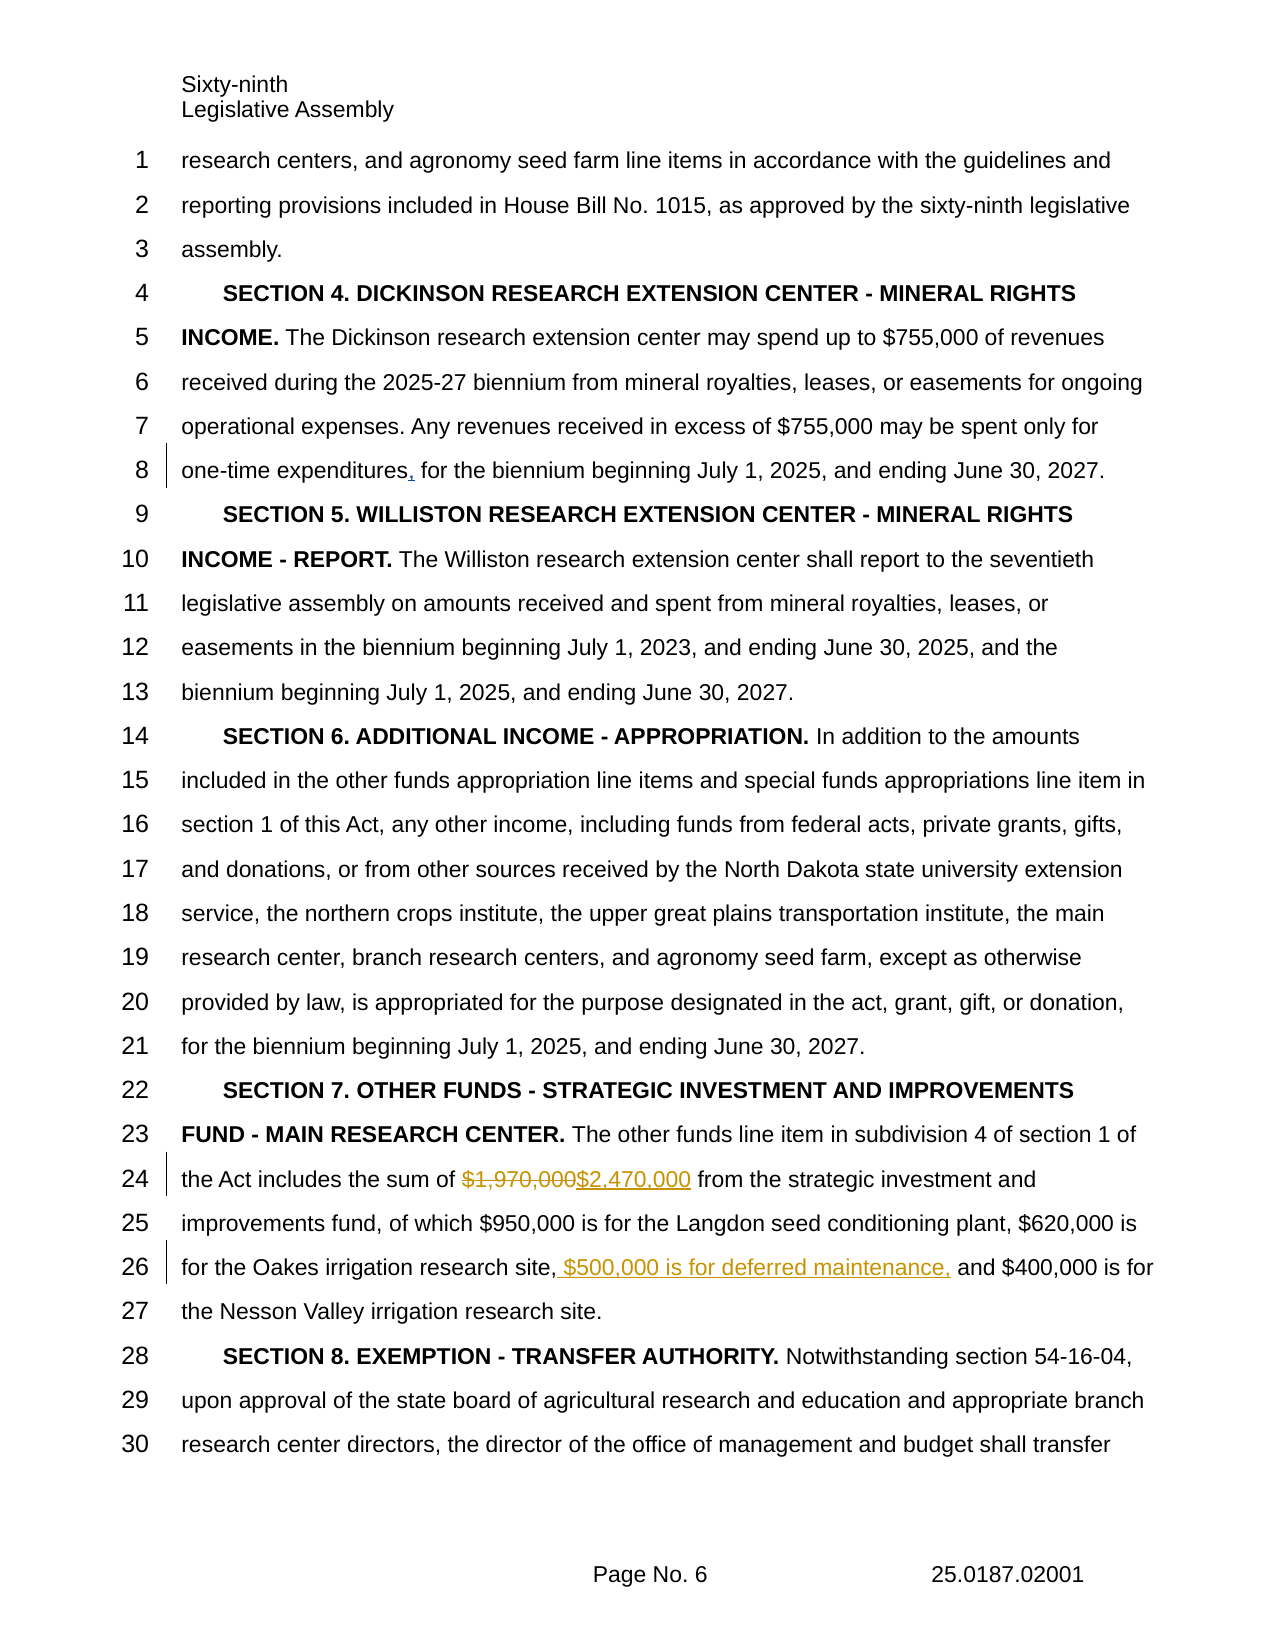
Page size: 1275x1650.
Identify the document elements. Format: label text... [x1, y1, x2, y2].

text SECTION 8. EXEMPTION - TRANSFER AUTHORITY. Notwithstanding section 54‑16‑04, upon approval of the state board of agricultural research and education and appropriate branch research center directors, the director of the office of management and budget shall transfer [181, 1329, 1154, 1461]
text SECTION 7. OTHER FUNDS - STRATEGIC INVESTMENT AND IMPROVEMENTS FUND - MAIN RESEARCH CENTER. The other funds line item in subdivision 4 of section 1 of the Act includes the sum of $2,470,000 from the strategic investment and improvements fund, of which $950,000 is for the Langdon seed conditioning plant, $620,000 is for the Oakes irrigation research site, $500,000 is for deferred maintenance, and $400,000 is for the Nesson Valley irrigation research site. [181, 1063, 1154, 1329]
text SECTION 4. DICKINSON RESEARCH EXTENSION CENTER - MINERAL RIGHTS INCOME. The Dickinson research extension center may spend up to $755,000 of revenues received during the 2025-27 biennium from mineral royalties, leases, or easements for ongoing operational expenses. Any revenues received in excess of $755,000 may be spent only for one‑time expenditures, for the biennium beginning July 1, 2025, and ending June 30, 2027. [181, 266, 1154, 487]
text SECTION 5. WILLISTON RESEARCH EXTENSION CENTER - MINERAL RIGHTS INCOME - REPORT. The Williston research extension center shall report to the seventieth legislative assembly on amounts received and spent from mineral royalties, leases, or easements in the biennium beginning July 1, 2023, and ending June 30, 2025, and the biennium beginning July 1, 2025, and ending June 30, 2027. [181, 487, 1154, 709]
text SECTION 6. ADDITIONAL INCOME - APPROPRIATION. In addition to the amounts included in the other funds appropriation line items and special funds appropriations line item in section 1 of this Act, any other income, including funds from federal acts, private grants, gifts, and donations, or from other sources received by the North Dakota state university extension service, the northern crops institute, the upper great plains transportation institute, the main research center, branch research centers, and agronomy seed farm, except as otherwise provided by law, is appropriated for the purpose designated in the act, grant, gift, or donation, for the biennium beginning July 1, 2025, and ending June 30, 2027. [181, 709, 1154, 1063]
text research centers, and agronomy seed farm line items in accordance with the guidelines and reporting provisions included in House Bill No. 1015, as approved by the sixty-ninth legislative assembly. [181, 133, 1154, 266]
